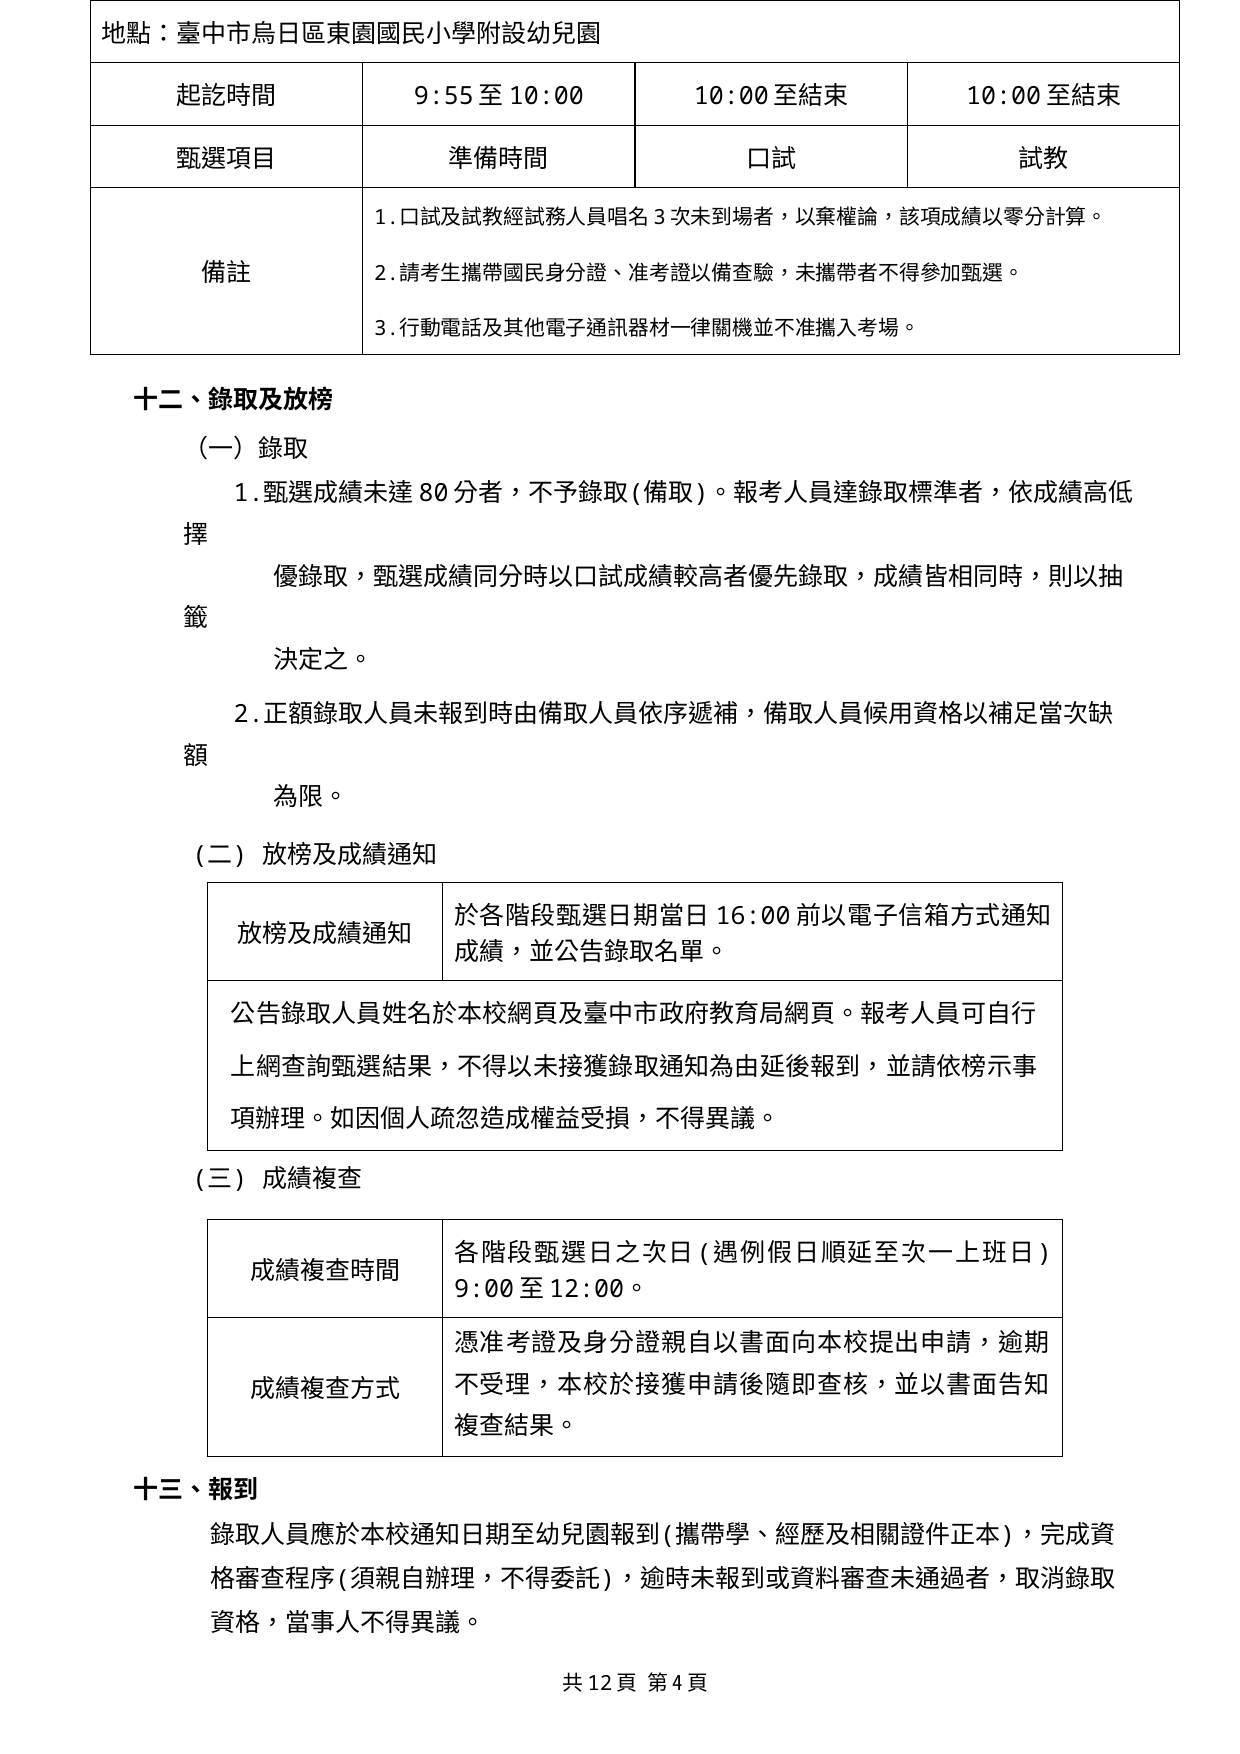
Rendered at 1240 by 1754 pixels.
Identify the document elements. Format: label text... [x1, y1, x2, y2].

table_cell 起訖時間 [91, 63, 362, 124]
table_cell 公告錄取人員姓名於本校網頁及臺中市政府教育局網頁。報考人員可自行上網查詢甄選結果，不得以未接獲錄取通知為由延後報到，並請依榜示事項辦理。如因個人疏忽造成權益受損，不得異議。 [208, 981, 1062, 1150]
text 1.甄選成績未達80分者，不予錄取(備取)。報考人員達錄取標準者，依成績高低擇 優錄取，甄選成績同分時以口試成績較高者優先錄取，成績皆相同時，則以抽籤 決定之。 [183, 468, 1137, 677]
text 2.正額錄取人員未報到時由備取人員依序遞補，備取人員候用資格以補足當次缺額 為限。 [183, 689, 1137, 814]
table_cell 1.口試及試教經試務人員唱名3次未到場者，以棄權論，該項成績以零分計算。 2.請考生攜帶國民身分證、准考證以備查驗，未攜帶者不得參加甄選。 3.行動電話及其他電子通訊器材一律關機並不准攜入考場。 [363, 188, 1179, 354]
text 錄取人員應於本校通知日期至幼兒園報到(攜帶學、經歷及相關證件正本)，完成資格審查程序(須親自辦理，不得委託)，逾時未報到或資料審查未通過者，取消錄取資格，當事人不得異議。 [210, 1509, 1137, 1640]
table_header 成績複查時間 [208, 1220, 442, 1317]
table_cell 地點：臺中市烏日區東園國民小學附設幼兒園 [91, 1, 1179, 62]
text （一）錄取 [133, 416, 1137, 468]
table_cell 甄選項目 [91, 126, 362, 187]
table_cell 備註 [91, 188, 362, 354]
table_cell 10:00至結束 [636, 63, 907, 124]
text (二) 放榜及成績通知 [192, 839, 1137, 869]
text (三) 成績複查 [192, 1163, 1137, 1193]
text 十三、報到 [133, 1457, 1137, 1509]
table_cell 準備時間 [363, 126, 634, 187]
table_cell 10:00至結束 [908, 63, 1179, 124]
table_cell 成績複查方式 [208, 1318, 442, 1456]
text 十二、錄取及放榜 [133, 380, 1137, 416]
table_cell 憑准考證及身分證親自以書面向本校提出申請，逾期不受理，本校於接獲申請後隨即查核，並以書面告知複查結果。 [443, 1318, 1062, 1456]
table_header 於各階段甄選日期當日16:00前以電子信箱方式通知成績，並公告錄取名單。 [443, 883, 1062, 980]
table_cell 口試 [636, 126, 907, 187]
table_cell 試教 [908, 126, 1179, 187]
table_header 放榜及成績通知 [208, 883, 442, 980]
table_header 各階段甄選日之次日(遇例假日順延至次一上班日) 9:00至12:00。 [443, 1220, 1062, 1317]
table_cell 9:55至10:00 [363, 63, 634, 124]
